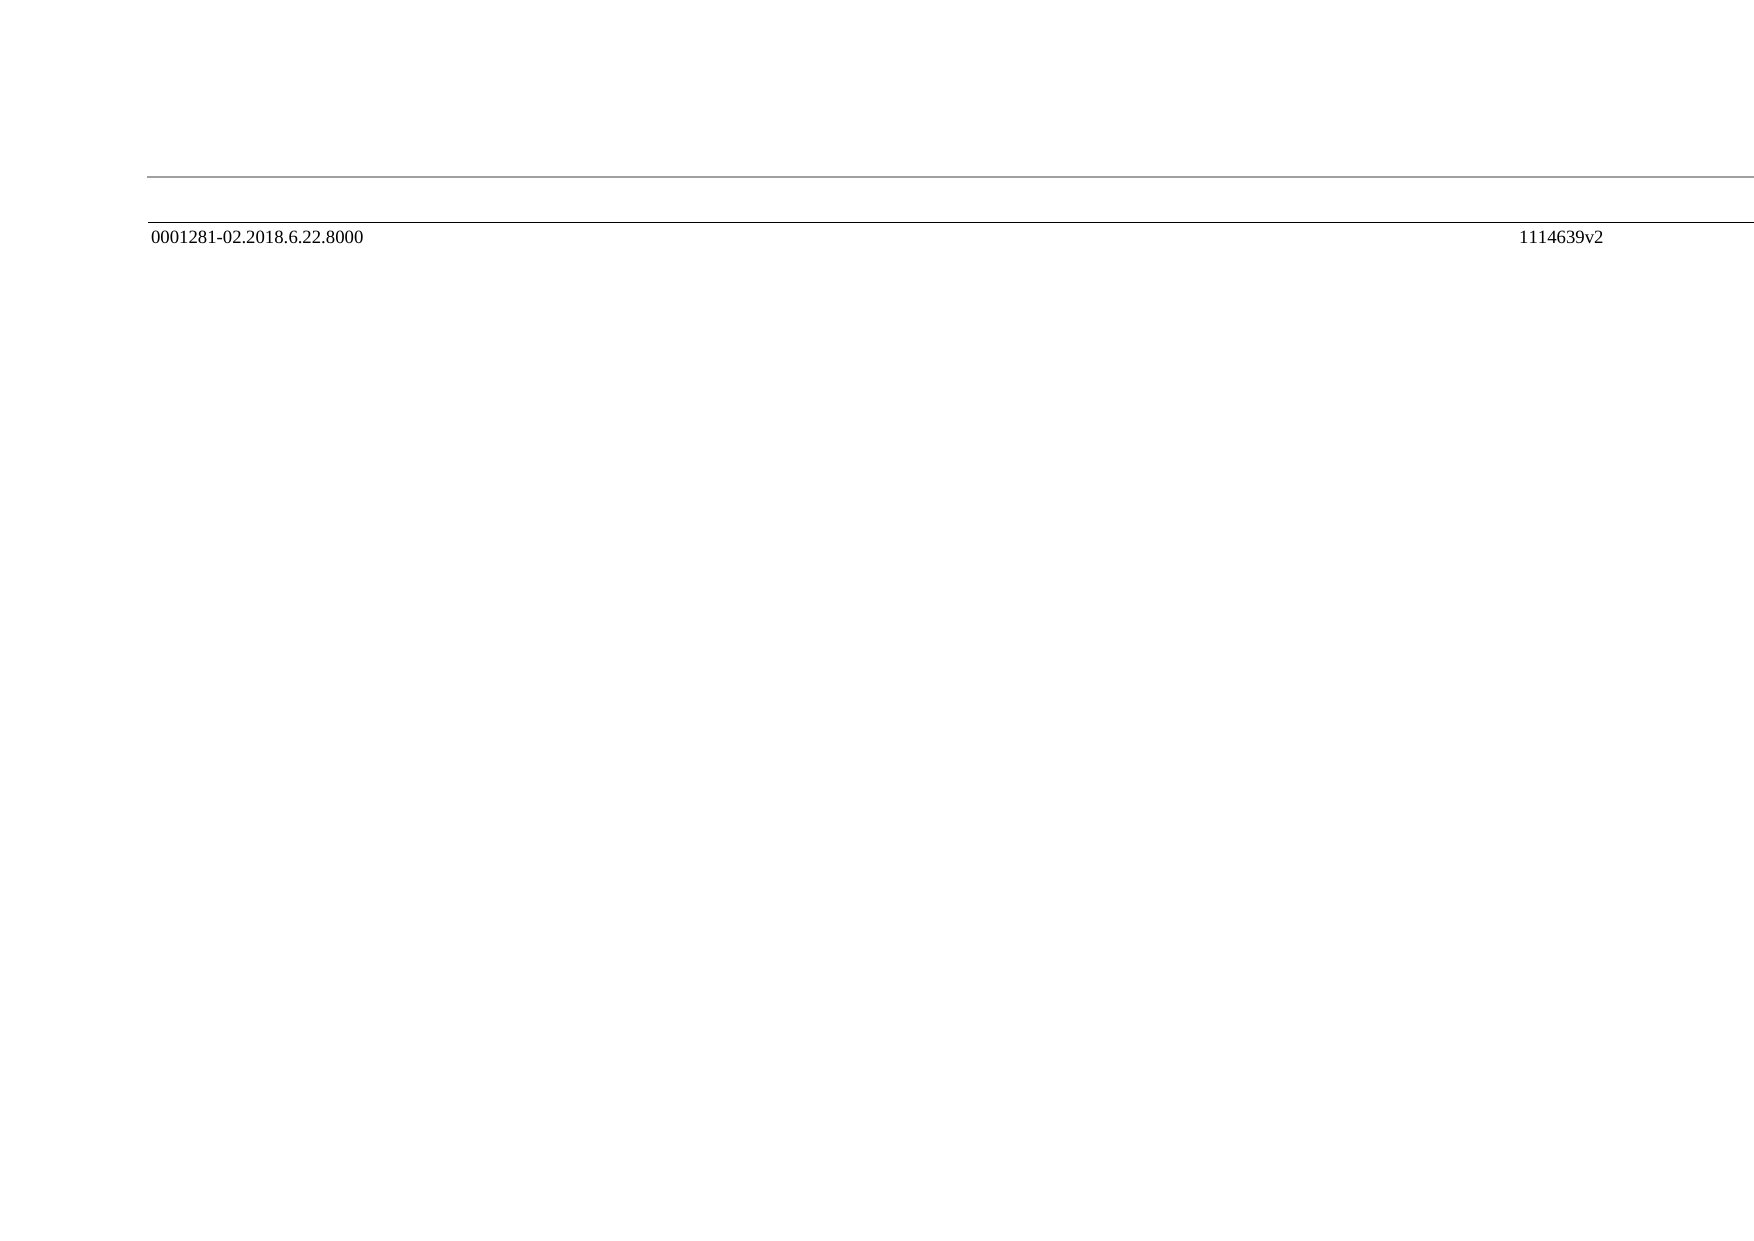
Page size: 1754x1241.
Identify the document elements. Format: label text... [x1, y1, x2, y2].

table_header 0001281-02.2018.6.22.8000 [148, 223, 877, 251]
table_header 1114639v2 [877, 223, 1606, 251]
